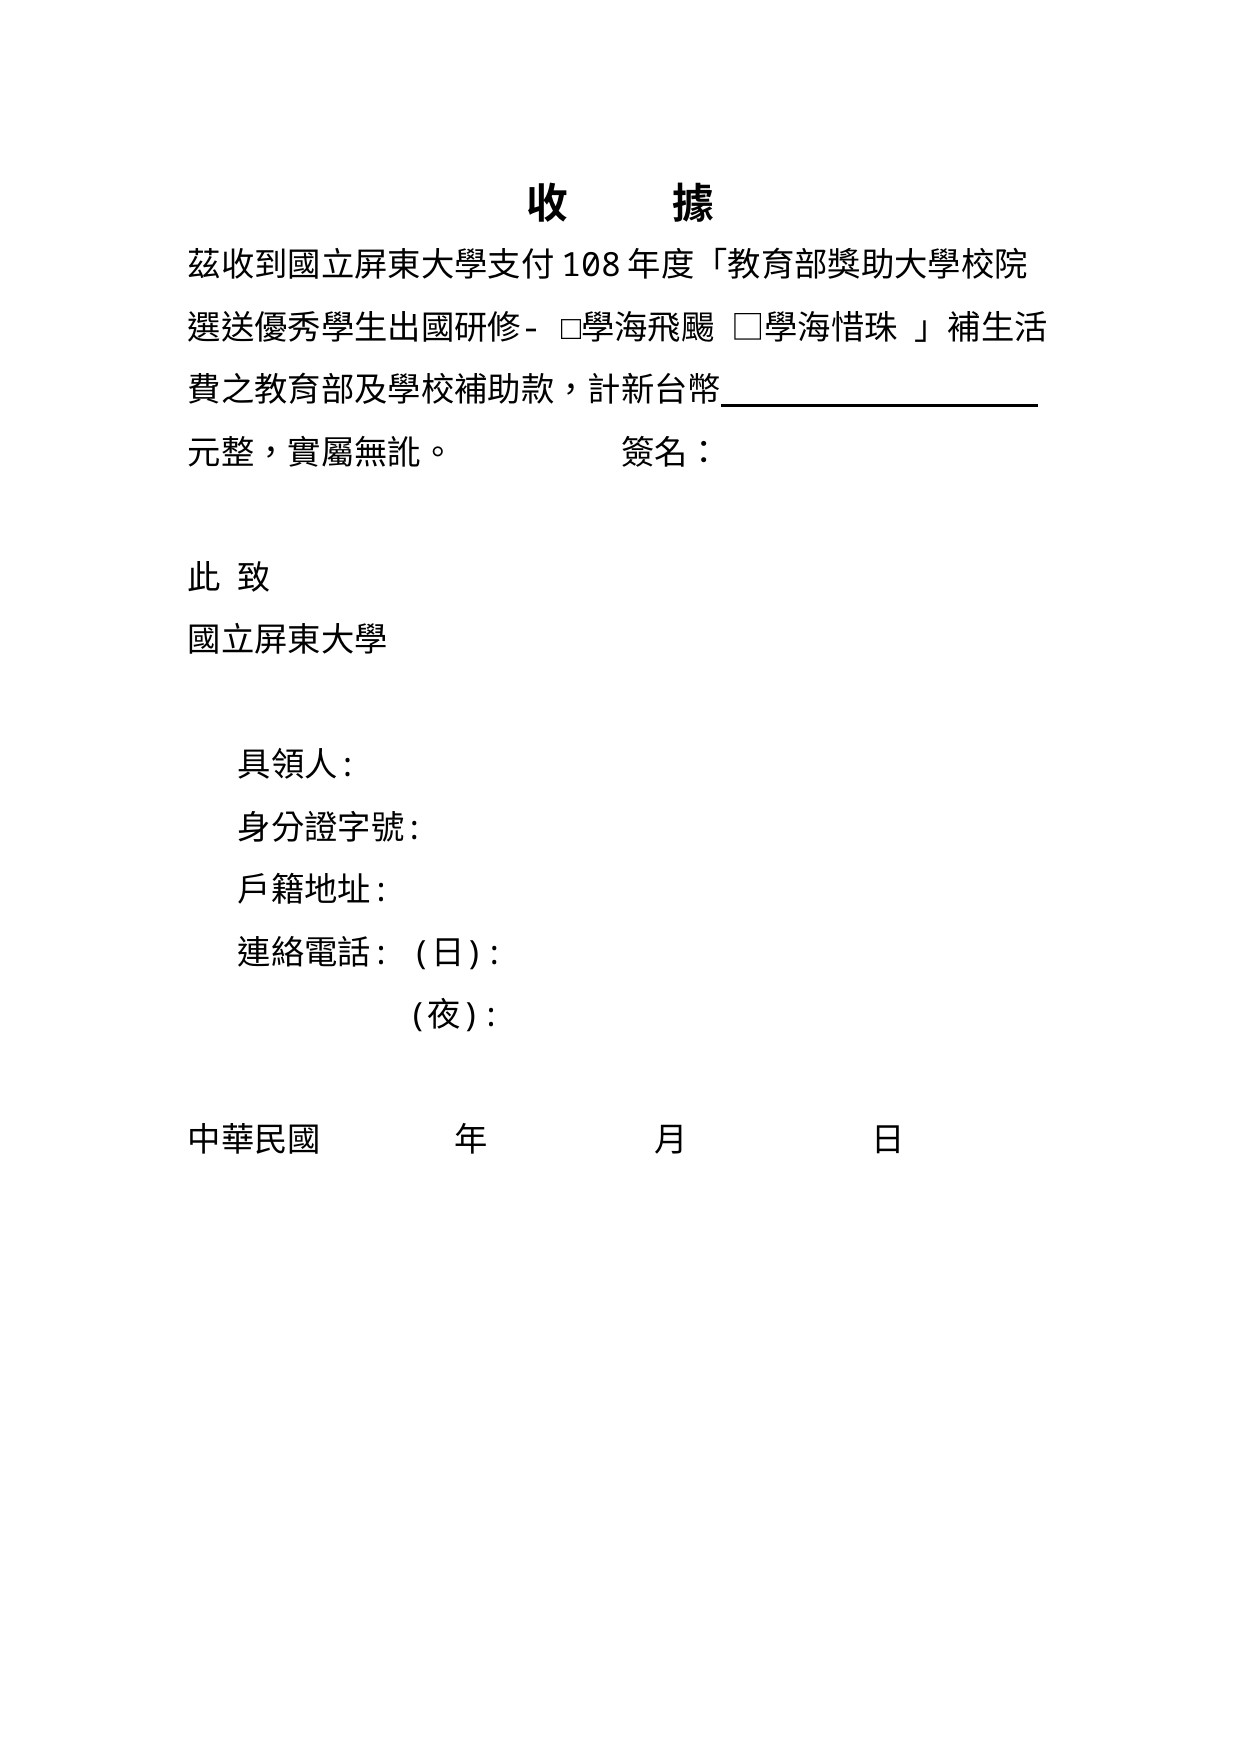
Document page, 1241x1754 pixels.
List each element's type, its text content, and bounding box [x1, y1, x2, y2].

text 身分證字號: [187, 783, 1053, 846]
text (夜): [187, 971, 1053, 1033]
text 戶籍地址: [187, 846, 1053, 908]
text 茲收到國立屏東大學支付108年度「教育部獎助大學校院選送優秀學生出國研修- □學海飛颺 □學海惜珠 」補生活費之教育部及學校補助款，計新台幣 元整，實屬無訛。 簽名： [187, 221, 1053, 471]
text 此 致 [187, 533, 1053, 596]
text 中華民國 年 月 日 [187, 1096, 1053, 1158]
text 連絡電話: (日): [187, 908, 1053, 971]
text 具領人: [187, 721, 1053, 783]
text 國立屏東大學 [187, 596, 1053, 658]
text 收 據 [187, 158, 1053, 221]
